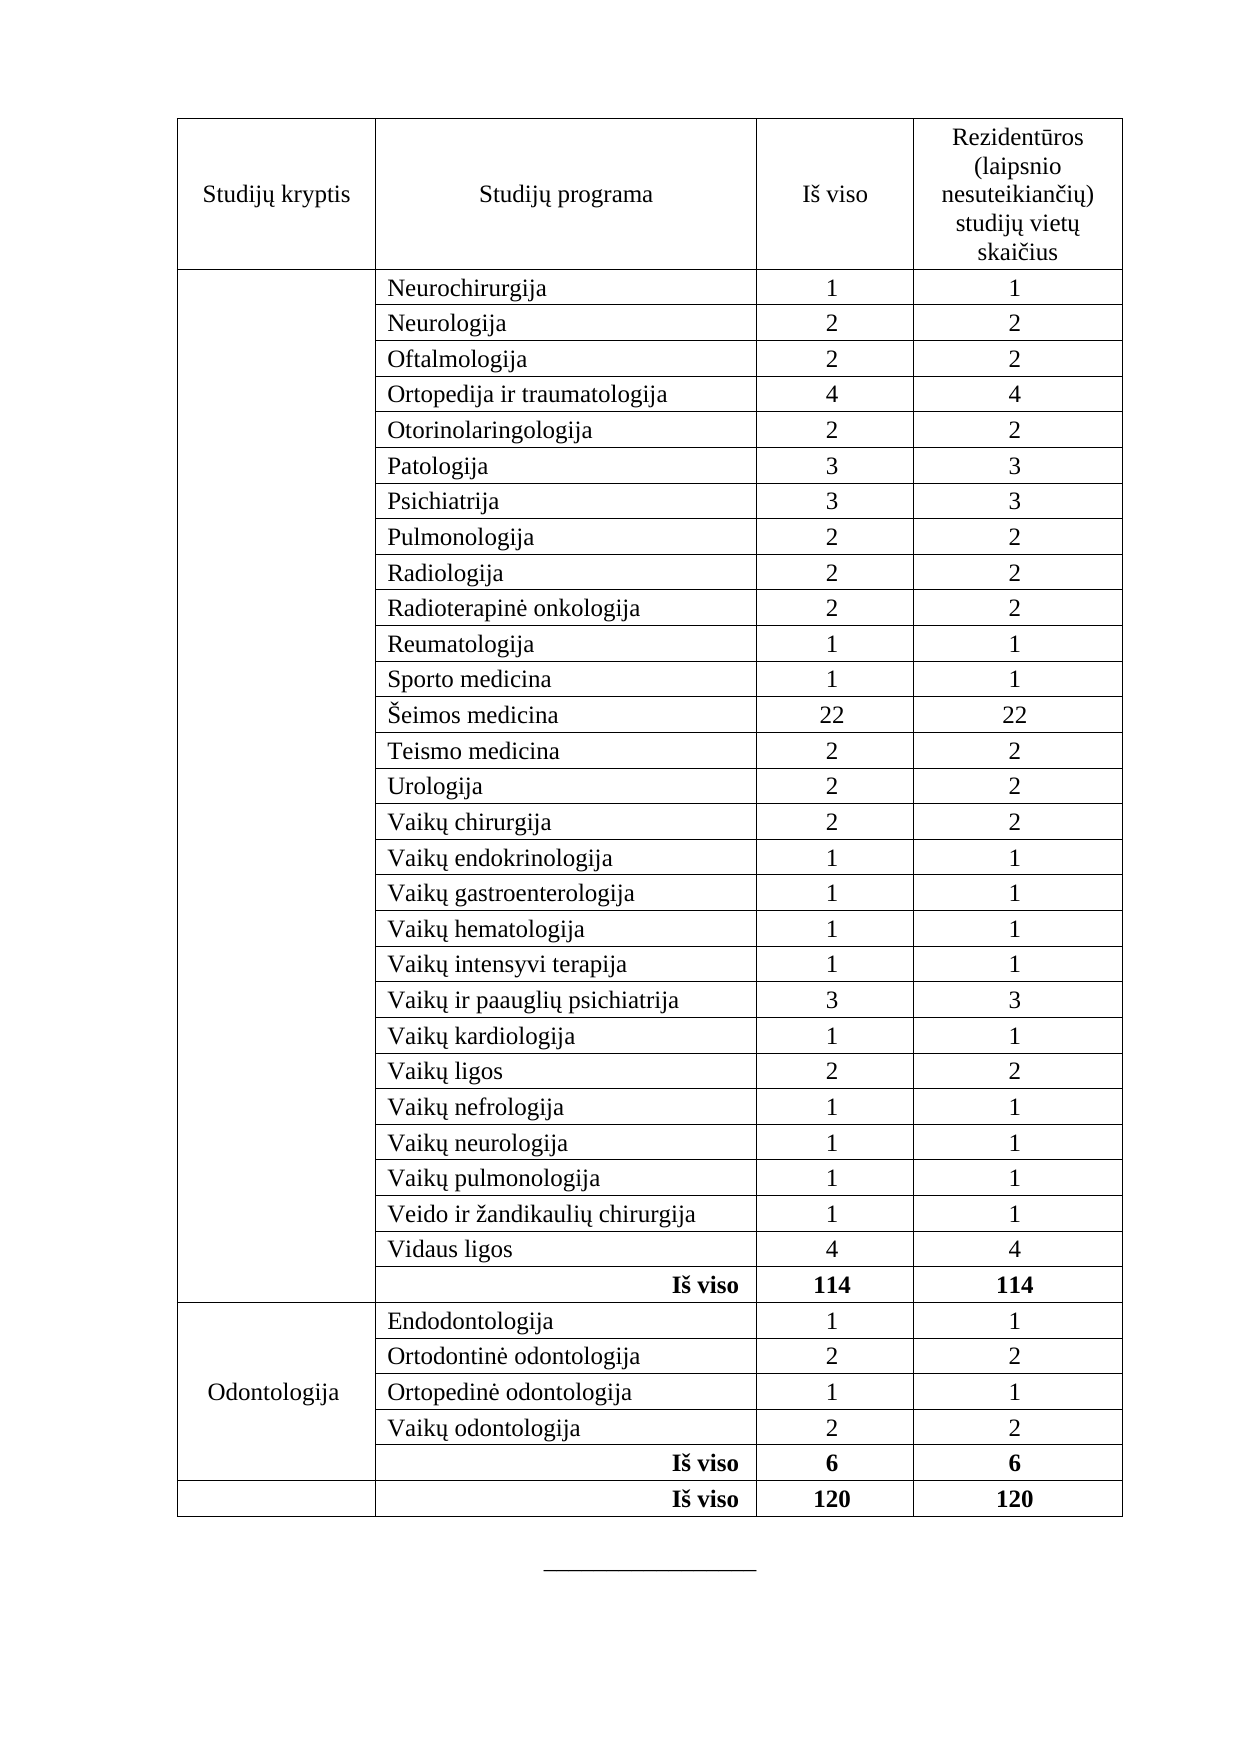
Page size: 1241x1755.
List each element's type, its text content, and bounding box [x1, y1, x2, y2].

table_cell Vaikų pulmonologija [376, 1160, 756, 1195]
table_cell Neurochirurgija [376, 270, 756, 304]
table_cell 3 [914, 448, 1122, 482]
table_cell 1 [757, 1018, 913, 1052]
text _________________ [177, 1545, 1122, 1574]
table_cell 2 [757, 769, 913, 803]
table_cell 1 [757, 662, 913, 696]
table_cell 2 [757, 1054, 913, 1088]
table_cell 3 [757, 982, 913, 1017]
table_cell 1 [914, 1303, 1122, 1337]
table_cell Psichiatrija [376, 484, 756, 518]
table_cell 1 [757, 947, 913, 981]
table_cell 2 [757, 305, 913, 340]
table_cell 2 [757, 341, 913, 376]
table_cell 2 [914, 804, 1122, 839]
table_cell Vaikų endokrinologija [376, 840, 756, 874]
table_cell 1 [757, 1160, 913, 1195]
table_cell Ortodontinė odontologija [376, 1339, 756, 1373]
table_cell Iš viso [376, 1481, 756, 1516]
table_cell 1 [914, 1089, 1122, 1124]
table_cell 1 [757, 1196, 913, 1231]
table_cell 2 [914, 341, 1122, 376]
table_cell Šeimos medicina [376, 697, 756, 732]
table_cell 1 [914, 875, 1122, 910]
table_cell [178, 270, 375, 1302]
table_cell Neurologija [376, 305, 756, 340]
table_cell 1 [914, 1125, 1122, 1159]
table_cell 1 [914, 1160, 1122, 1195]
table_cell 2 [914, 733, 1122, 767]
table_cell 22 [914, 697, 1122, 732]
table_cell 4 [914, 1232, 1122, 1266]
table_cell 3 [757, 448, 913, 482]
table_cell Urologija [376, 769, 756, 803]
table_cell 1 [914, 1196, 1122, 1231]
table_cell Endodontologija [376, 1303, 756, 1337]
table_cell 2 [757, 804, 913, 839]
table_cell 1 [757, 911, 913, 946]
table_cell 2 [757, 1410, 913, 1444]
table_header Studijų kryptis [178, 119, 375, 269]
table_cell Vaikų ligos [376, 1054, 756, 1088]
table_cell 2 [757, 519, 913, 554]
table_cell 1 [757, 1125, 913, 1159]
table_cell 2 [914, 1054, 1122, 1088]
table_cell Otorinolaringologija [376, 412, 756, 447]
table_cell 1 [914, 911, 1122, 946]
table_cell Vaikų chirurgija [376, 804, 756, 839]
table_cell Iš viso [376, 1445, 756, 1480]
table_cell Sporto medicina [376, 662, 756, 696]
table_cell 2 [914, 305, 1122, 340]
table_cell Odontologija [178, 1303, 375, 1480]
table_cell 2 [914, 555, 1122, 589]
table_cell 22 [757, 697, 913, 732]
table_cell Vaikų hematologija [376, 911, 756, 946]
table_cell 2 [757, 412, 913, 447]
table_cell 1 [757, 840, 913, 874]
table_cell 2 [757, 1339, 913, 1373]
table_cell 2 [914, 769, 1122, 803]
table_cell Ortopedinė odontologija [376, 1374, 756, 1409]
table_cell 1 [757, 270, 913, 304]
table_cell Veido ir žandikaulių chirurgija [376, 1196, 756, 1231]
table_header Rezidentūros (laipsnio nesuteikiančių) studijų vietų skaičius [914, 119, 1122, 269]
table_cell 1 [914, 1018, 1122, 1052]
table_cell Vaikų neurologija [376, 1125, 756, 1159]
table_cell 1 [914, 1374, 1122, 1409]
table_cell Vaikų kardiologija [376, 1018, 756, 1052]
table_cell 120 [757, 1481, 913, 1516]
table_cell Radiologija [376, 555, 756, 589]
table_cell 3 [757, 484, 913, 518]
table_cell 6 [757, 1445, 913, 1480]
table_cell 2 [757, 590, 913, 625]
table_cell Oftalmologija [376, 341, 756, 376]
table_cell 1 [914, 662, 1122, 696]
table_cell 114 [914, 1267, 1122, 1302]
table_cell Teismo medicina [376, 733, 756, 767]
table_cell 114 [757, 1267, 913, 1302]
table_cell [178, 1481, 375, 1516]
table_cell 2 [914, 519, 1122, 554]
table_cell Vidaus ligos [376, 1232, 756, 1266]
table_cell 120 [914, 1481, 1122, 1516]
table_cell 4 [914, 377, 1122, 411]
table_cell 2 [757, 555, 913, 589]
table_cell 6 [914, 1445, 1122, 1480]
table_cell 2 [914, 412, 1122, 447]
table_header Iš viso [757, 119, 913, 269]
table_cell 3 [914, 484, 1122, 518]
table_cell Patologija [376, 448, 756, 482]
table_cell 1 [914, 626, 1122, 661]
table_cell 1 [757, 1303, 913, 1337]
table_cell 1 [757, 875, 913, 910]
table_cell 3 [914, 982, 1122, 1017]
table_cell Vaikų gastroenterologija [376, 875, 756, 910]
table_cell 4 [757, 377, 913, 411]
table_cell 4 [757, 1232, 913, 1266]
table_cell Vaikų odontologija [376, 1410, 756, 1444]
table_cell 1 [757, 626, 913, 661]
table_cell Reumatologija [376, 626, 756, 661]
table_header Studijų programa [376, 119, 756, 269]
table_cell 2 [914, 1410, 1122, 1444]
table_cell Pulmonologija [376, 519, 756, 554]
table_cell 2 [757, 733, 913, 767]
table_cell Vaikų ir paauglių psichiatrija [376, 982, 756, 1017]
table_cell 1 [914, 840, 1122, 874]
table_cell Radioterapinė onkologija [376, 590, 756, 625]
table_cell 2 [914, 590, 1122, 625]
table_cell Iš viso [376, 1267, 756, 1302]
table_cell Vaikų intensyvi terapija [376, 947, 756, 981]
table_cell 1 [757, 1089, 913, 1124]
table_cell 1 [757, 1374, 913, 1409]
table_cell 1 [914, 270, 1122, 304]
table_cell Ortopedija ir traumatologija [376, 377, 756, 411]
table_cell 2 [914, 1339, 1122, 1373]
table_cell 1 [914, 947, 1122, 981]
table_cell Vaikų nefrologija [376, 1089, 756, 1124]
